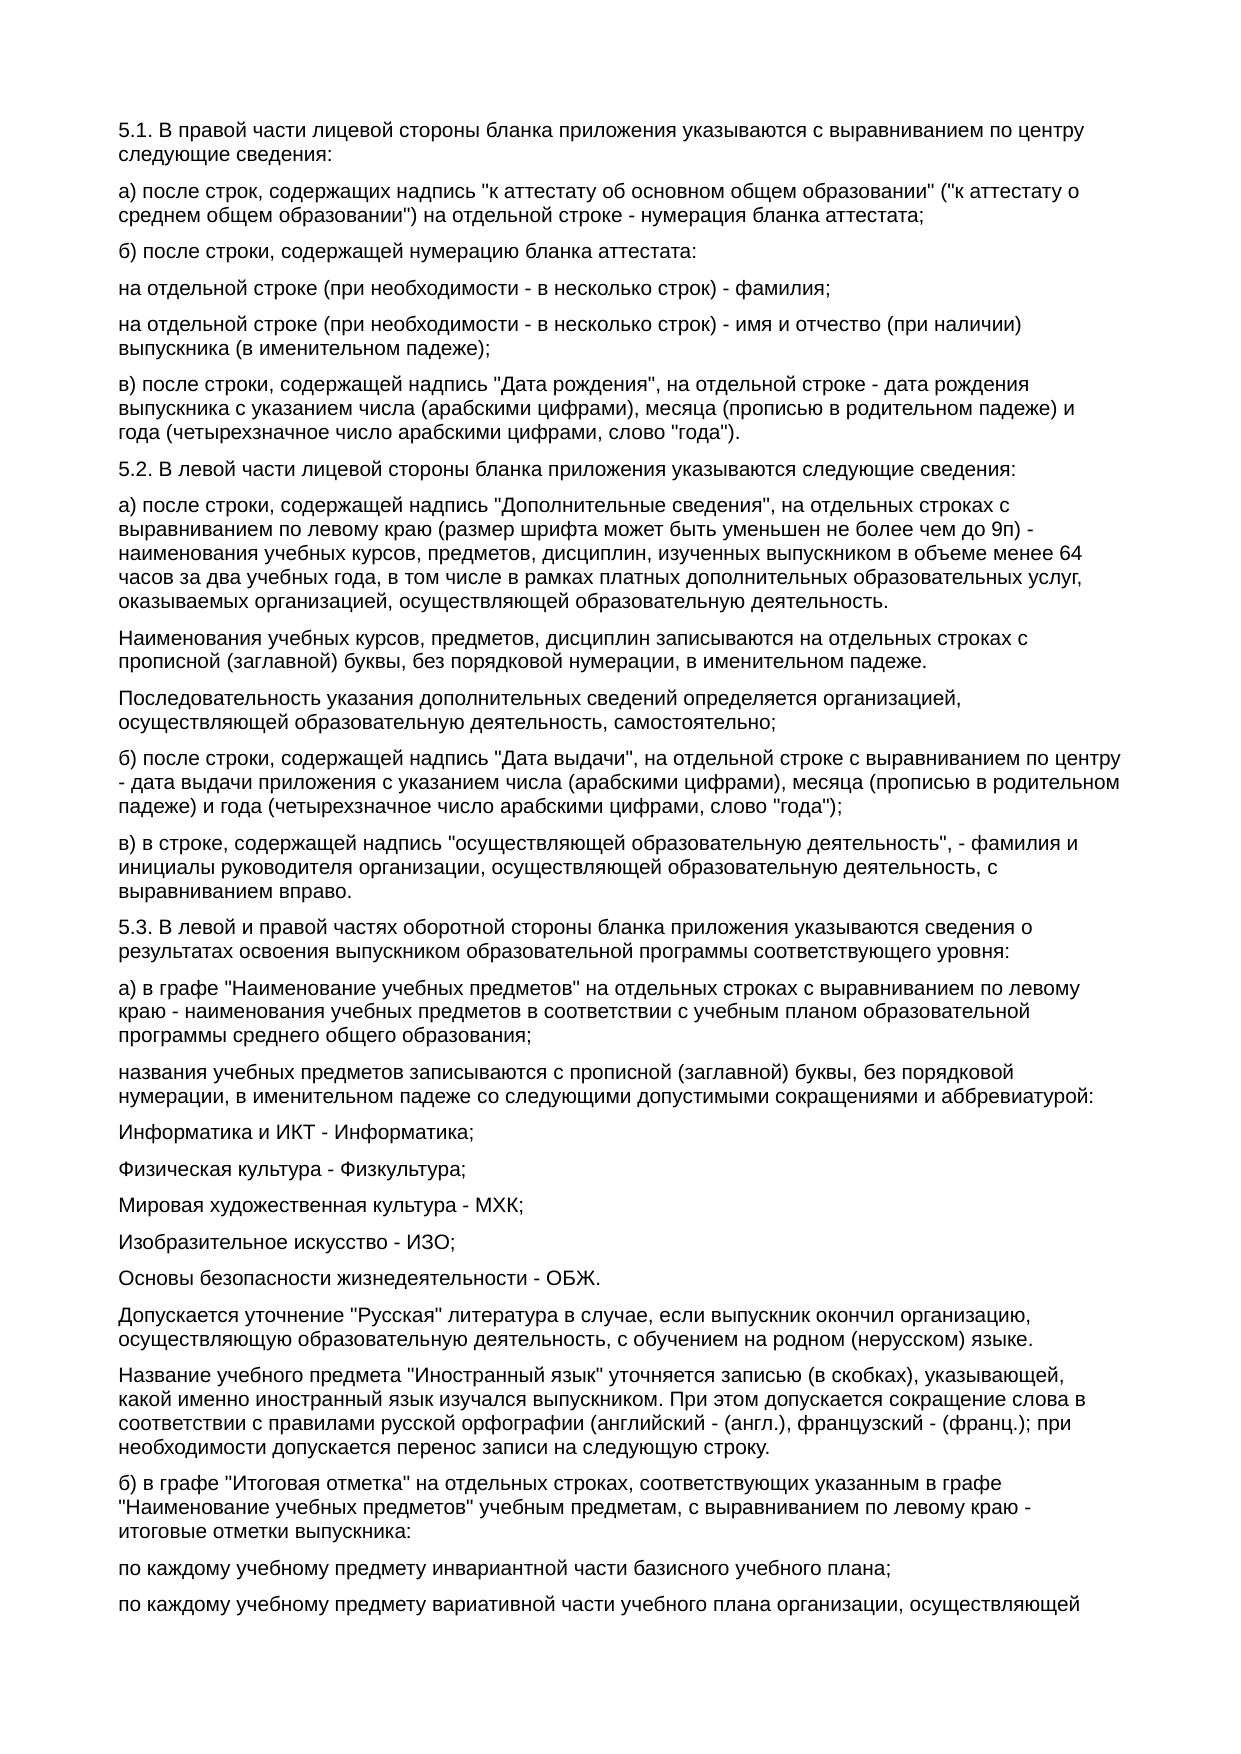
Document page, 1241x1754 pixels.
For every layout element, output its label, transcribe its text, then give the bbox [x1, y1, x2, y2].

text по каждому учебному предмету инвариантной части базисного учебного плана; [118, 1556, 1122, 1579]
text Наименования учебных курсов, предметов, дисциплин записываются на отдельных строках с прописной (заглавной) буквы, без порядковой нумерации, в именительном падеже. [118, 625, 1122, 673]
text на отдельной строке (при необходимости - в несколько строк) - имя и отчество (при наличии) выпускника (в именительном падеже); [118, 312, 1122, 360]
text по каждому учебному предмету вариативной части учебного плана организации, осуществляющей [118, 1592, 1122, 1616]
text Последовательность указания дополнительных сведений определяется организацией, осуществляющей образовательную деятельность, самостоятельно; [118, 686, 1122, 734]
text в) после строки, содержащей надпись "Дата рождения", на отдельной строке - дата рождения выпускника с указанием числа (арабскими цифрами), месяца (прописью в родительном падеже) и года (четырехзначное число арабскими цифрами, слово "года"). [118, 372, 1122, 444]
text б) после строки, содержащей надпись "Дата выдачи", на отдельной строке с выравниванием по центру - дата выдачи приложения с указанием числа (арабскими цифрами), месяца (прописью в родительном падеже) и года (четырехзначное число арабскими цифрами, слово "года"); [118, 746, 1122, 818]
text Информатика и ИКТ - Информатика; [118, 1120, 1122, 1144]
text 5.3. В левой и правой частях оборотной стороны бланка приложения указываются сведения о результатах освоения выпускником образовательной программы соответствующего уровня: [118, 915, 1122, 963]
text а) после строки, содержащей надпись "Дополнительные сведения", на отдельных строках с выравниванием по левому краю (размер шрифта может быть уменьшен не более чем до 9п) - наименования учебных курсов, предметов, дисциплин, изученных выпускником в объеме менее 64 часов за два учебных года, в том числе в рамках платных дополнительных образовательных услуг, оказываемых организацией, осуществляющей образовательную деятельность. [118, 493, 1122, 613]
text названия учебных предметов записываются с прописной (заглавной) буквы, без порядковой нумерации, в именительном падеже со следующими допустимыми сокращениями и аббревиатурой: [118, 1060, 1122, 1108]
text б) в графе "Итоговая отметка" на отдельных строках, соответствующих указанным в графе "Наименование учебных предметов" учебным предметам, с выравниванием по левому краю - итоговые отметки выпускника: [118, 1471, 1122, 1543]
text Мировая художественная культура - МХК; [118, 1193, 1122, 1217]
text 5.2. В левой части лицевой стороны бланка приложения указываются следующие сведения: [118, 457, 1122, 481]
text Название учебного предмета "Иностранный язык" уточняется записью (в скобках), указывающей, какой именно иностранный язык изучался выпускником. При этом допускается сокращение слова в соответствии с правилами русской орфографии (английский - (англ.), французский - (франц.); при необходимости допускается перенос записи на следующую строку. [118, 1363, 1122, 1459]
text б) после строки, содержащей нумерацию бланка аттестата: [118, 239, 1122, 263]
text Изобразительное искусство - ИЗО; [118, 1229, 1122, 1253]
text Допускается уточнение "Русская" литература в случае, если выпускник окончил организацию, осуществляющую образовательную деятельность, с обучением на родном (нерусском) языке. [118, 1302, 1122, 1350]
text 5.1. В правой части лицевой стороны бланка приложения указываются с выравниванием по центру следующие сведения: [118, 118, 1122, 166]
text на отдельной строке (при необходимости - в несколько строк) - фамилия; [118, 275, 1122, 299]
text Основы безопасности жизнедеятельности - ОБЖ. [118, 1266, 1122, 1290]
text а) после строк, содержащих надпись "к аттестату об основном общем образовании" ("к аттестату о среднем общем образовании") на отдельной строке - нумерация бланка аттестата; [118, 178, 1122, 226]
text а) в графе "Наименование учебных предметов" на отдельных строках с выравниванием по левому краю - наименования учебных предметов в соответствии с учебным планом образовательной программы среднего общего образования; [118, 975, 1122, 1047]
text Физическая культура - Физкультура; [118, 1157, 1122, 1181]
text в) в строке, содержащей надпись "осуществляющей образовательную деятельность", - фамилия и инициалы руководителя организации, осуществляющей образовательную деятельность, с выравниванием вправо. [118, 831, 1122, 902]
